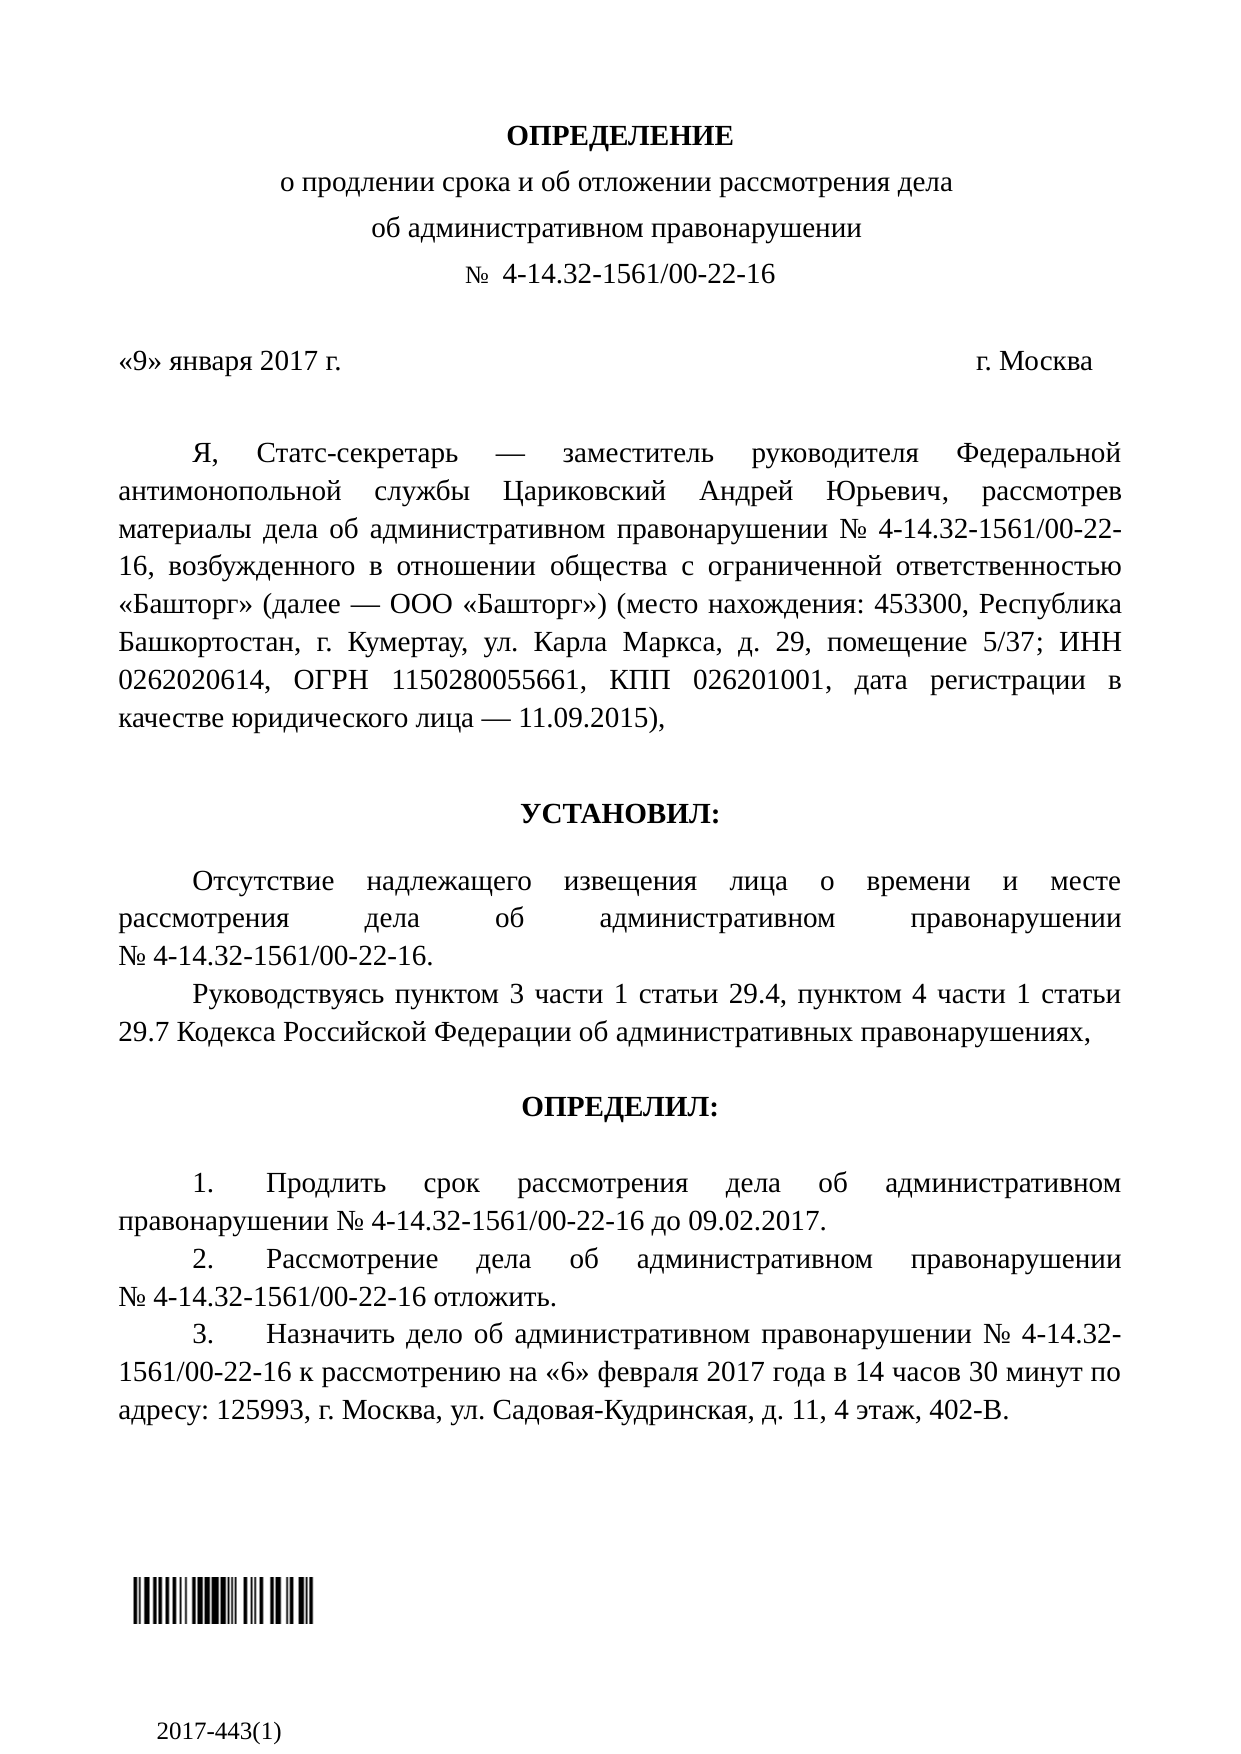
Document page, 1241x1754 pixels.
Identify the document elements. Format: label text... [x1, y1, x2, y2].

text о продлении срока и об отложении рассмотрения дела [118, 164, 1122, 198]
text Руководствуясь пунктом 3 части 1 статьи 29.4, пунктом 4 части 1 статьи 29.7 Кодекса Российской Федерации об административных правонарушениях, [118, 972, 1122, 1047]
text «9» января 2017 г. г. Москва [118, 343, 1122, 377]
picture [118, 1577, 331, 1624]
text № 4-14.32-1561/00-22-16 [118, 256, 1122, 290]
text УСТАНОВИЛ: [118, 796, 1122, 830]
text 2. Рассмотрение дела об административном правонарушении № 4-14.32-1561/00-22-16 отложить. [118, 1237, 1122, 1312]
text 3. Назначить дело об административном правонарушении № 4-14.32-1561/00-22-16 к рассмотрению на «6» февраля 2017 года в 14 часов 30 минут по адресу: 125993, г. Москва, ул. Садовая-Кудринская, д. 11, 4 этаж, 402-В. [118, 1312, 1122, 1426]
text 1. Продлить срок рассмотрения дела об административном правонарушении № 4-14.32-1561/00-22-16 до 09.02.2017. [118, 1161, 1122, 1237]
text об административном правонарушении [118, 210, 1122, 244]
text ОПРЕДЕЛЕНИЕ [118, 118, 1122, 152]
text Я, Статс-секретарь — заместитель руководителя Федеральной антимонопольной службы Цариковский Андрей Юрьевич, рассмотрев материалы дела об административном правонарушении № 4-14.32-1561/00-22-16, возбужденного в отношении общества с ограниченной ответственностью «Башторг» (далее — ООО «Башторг») (место нахождения: 453300, Республика Башкортостан, г. Кумертау, ул. Карла Маркса, д. 29, помещение 5/37; ИНН 0262020614, ОГРН 1150280055661, КПП 026201001, дата регистрации в качестве юридического лица — 11.09.2015), [118, 431, 1122, 733]
text Отсутствие надлежащего извещения лица о времени и месте рассмотрения дела об административном правонарушении № 4-14.32-1561/00-22-16. [118, 858, 1122, 972]
text ОПРЕДЕЛИЛ: [118, 1085, 1122, 1123]
